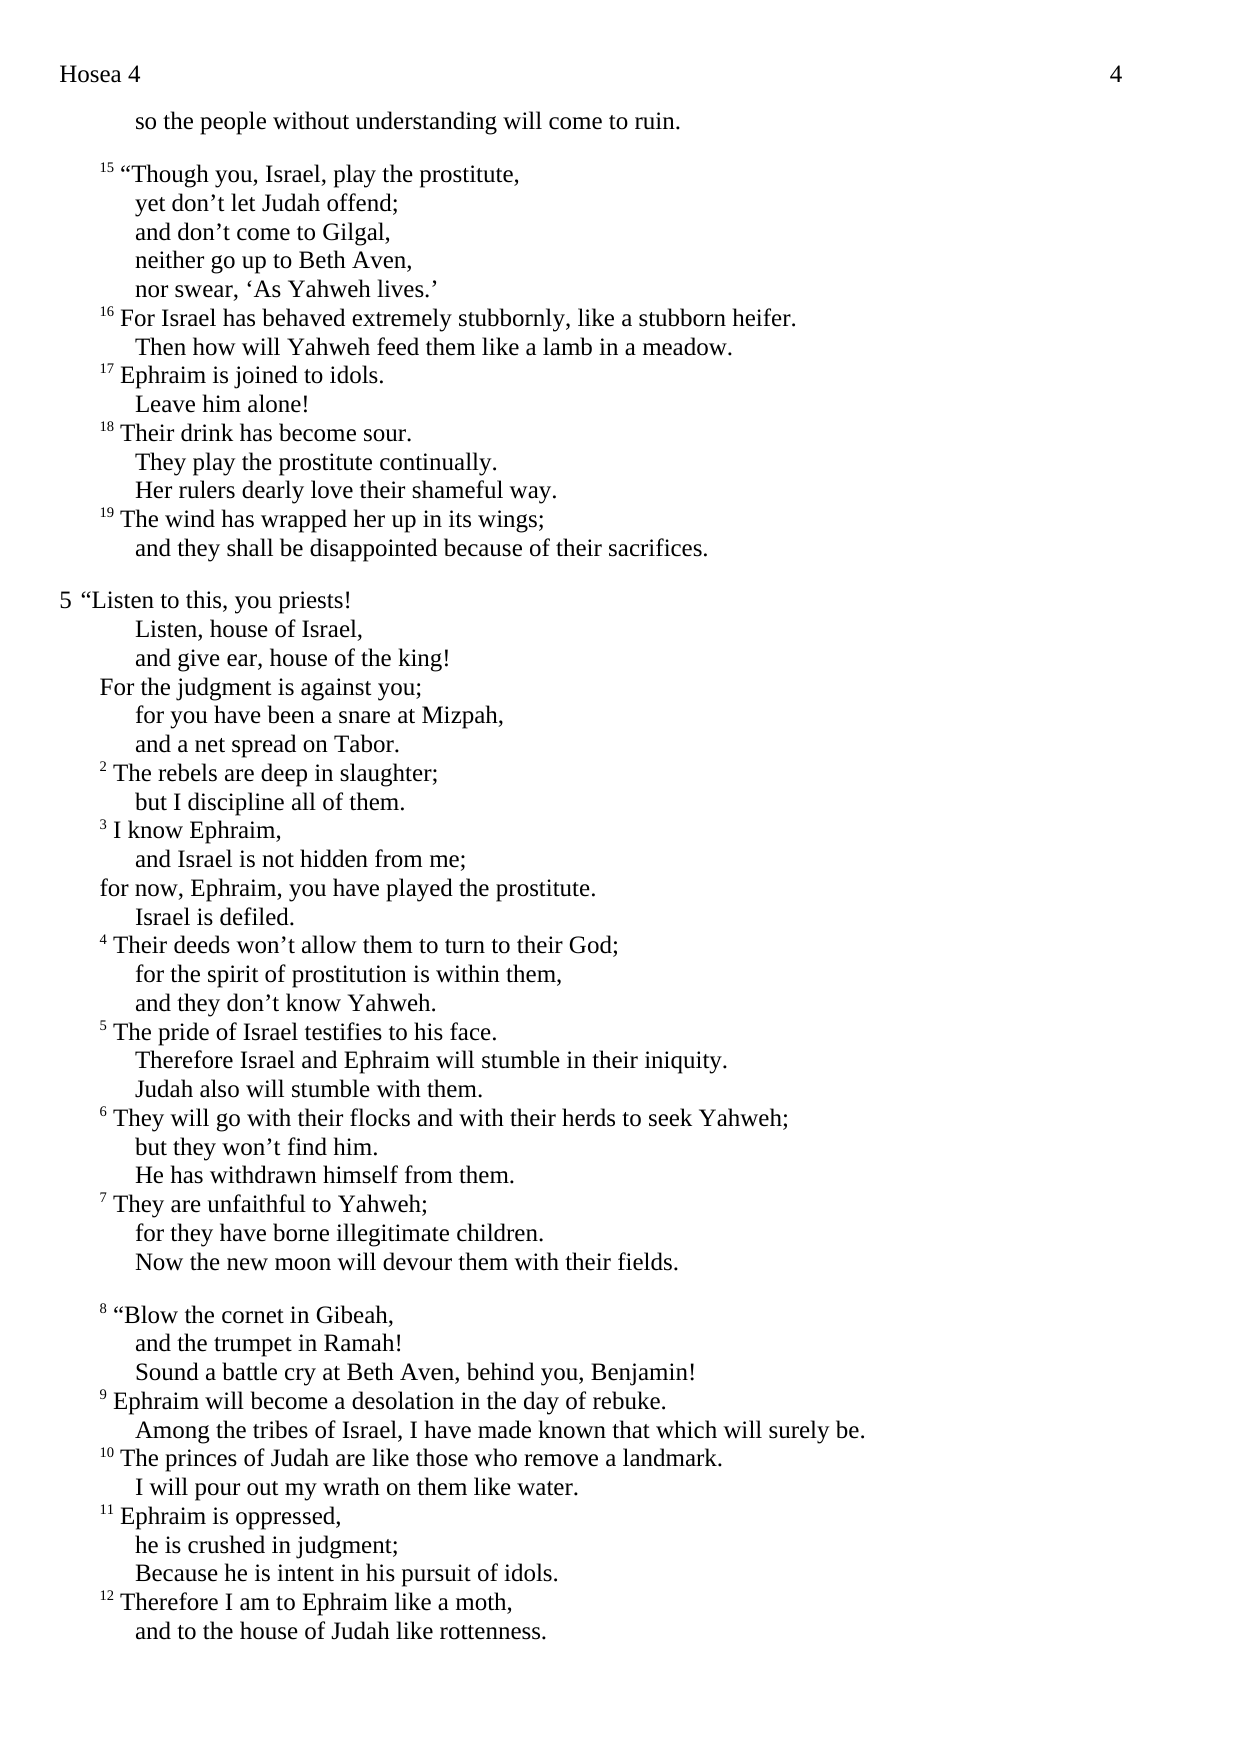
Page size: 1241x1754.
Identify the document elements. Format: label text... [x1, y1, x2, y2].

text he is crushed in judgment; [135, 1530, 1122, 1558]
text so the people without understanding will come to ruin. [135, 106, 1122, 135]
text 19 The wind has wrapped her up in its wings; [99, 504, 1122, 533]
text Leave him alone! [135, 389, 1122, 418]
text 2 The rebels are deep in slaughter; [99, 758, 1122, 787]
text and don’t come to Gilgal, [135, 217, 1122, 245]
text 18 Their drink has become sour. [99, 418, 1122, 447]
text Israel is defiled. [135, 902, 1122, 931]
text 17 Ephraim is joined to idols. [99, 360, 1122, 389]
text neither go up to Beth Aven, [135, 245, 1122, 274]
text 5 The pride of Israel testifies to his face. [99, 1017, 1122, 1046]
text and the trumpet in Ramah! [135, 1328, 1122, 1357]
text but I discipline all of them. [135, 787, 1122, 816]
text but they won’t find him. [135, 1132, 1122, 1161]
text 16 For Israel has behaved extremely stubbornly, like a stubborn heifer. [99, 303, 1122, 332]
text Because he is intent in his pursuit of idols. [135, 1558, 1122, 1587]
text and they shall be disappointed because of their sacrifices. [135, 533, 1122, 562]
text for now, Ephraim, you have played the prostitute. [99, 873, 1122, 902]
text 9 Ephraim will become a desolation in the day of rebuke. [99, 1386, 1122, 1415]
text 7 They are unfaithful to Yahweh; [99, 1189, 1122, 1218]
text for they have borne illegitimate children. [135, 1218, 1122, 1247]
text Then how will Yahweh feed them like a lamb in a meadow. [135, 332, 1122, 360]
text 15 “Though you, Israel, play the prostitute, [99, 159, 1122, 188]
text 11 Ephraim is oppressed, [99, 1501, 1122, 1530]
text and Israel is not hidden from me; [135, 844, 1122, 873]
text and to the house of Judah like rottenness. [135, 1616, 1122, 1645]
text for the spirit of prostitution is within them, [135, 959, 1122, 988]
text I will pour out my wrath on them like water. [135, 1472, 1122, 1501]
text Listen, house of Israel, [135, 614, 1122, 643]
text for you have been a snare at Mizpah, [135, 701, 1122, 729]
text 8 “Blow the cornet in Gibeah, [99, 1300, 1122, 1328]
text nor swear, ‘As Yahweh lives.’ [135, 274, 1122, 303]
text 6 They will go with their flocks and with their herds to seek Yahweh; [99, 1103, 1122, 1132]
text Among the tribes of Israel, I have made known that which will surely be. [135, 1415, 1122, 1443]
text Her rulers dearly love their shameful way. [135, 475, 1122, 504]
text and a net spread on Tabor. [135, 729, 1122, 758]
text and give ear, house of the king! [135, 643, 1122, 672]
text Judah also will stumble with them. [135, 1074, 1122, 1103]
text He has withdrawn himself from them. [135, 1161, 1122, 1189]
text 3 I know Ephraim, [99, 816, 1122, 844]
text 12 Therefore I am to Ephraim like a moth, [99, 1587, 1122, 1616]
text and they don’t know Yahweh. [135, 988, 1122, 1017]
text 4 Their deeds won’t allow them to turn to their God; [99, 931, 1122, 959]
text They play the prostitute continually. [135, 447, 1122, 475]
text For the judgment is against you; [99, 672, 1122, 701]
text Now the new moon will devour them with their fields. [135, 1247, 1122, 1276]
text Therefore Israel and Ephraim will stumble in their iniquity. [135, 1046, 1122, 1074]
text 10 The princes of Judah are like those who remove a landmark. [99, 1443, 1122, 1472]
text yet don’t let Judah offend; [135, 188, 1122, 217]
text 5“Listen to this, you priests! [59, 586, 1122, 614]
text Sound a battle cry at Beth Aven, behind you, Benjamin! [135, 1357, 1122, 1386]
